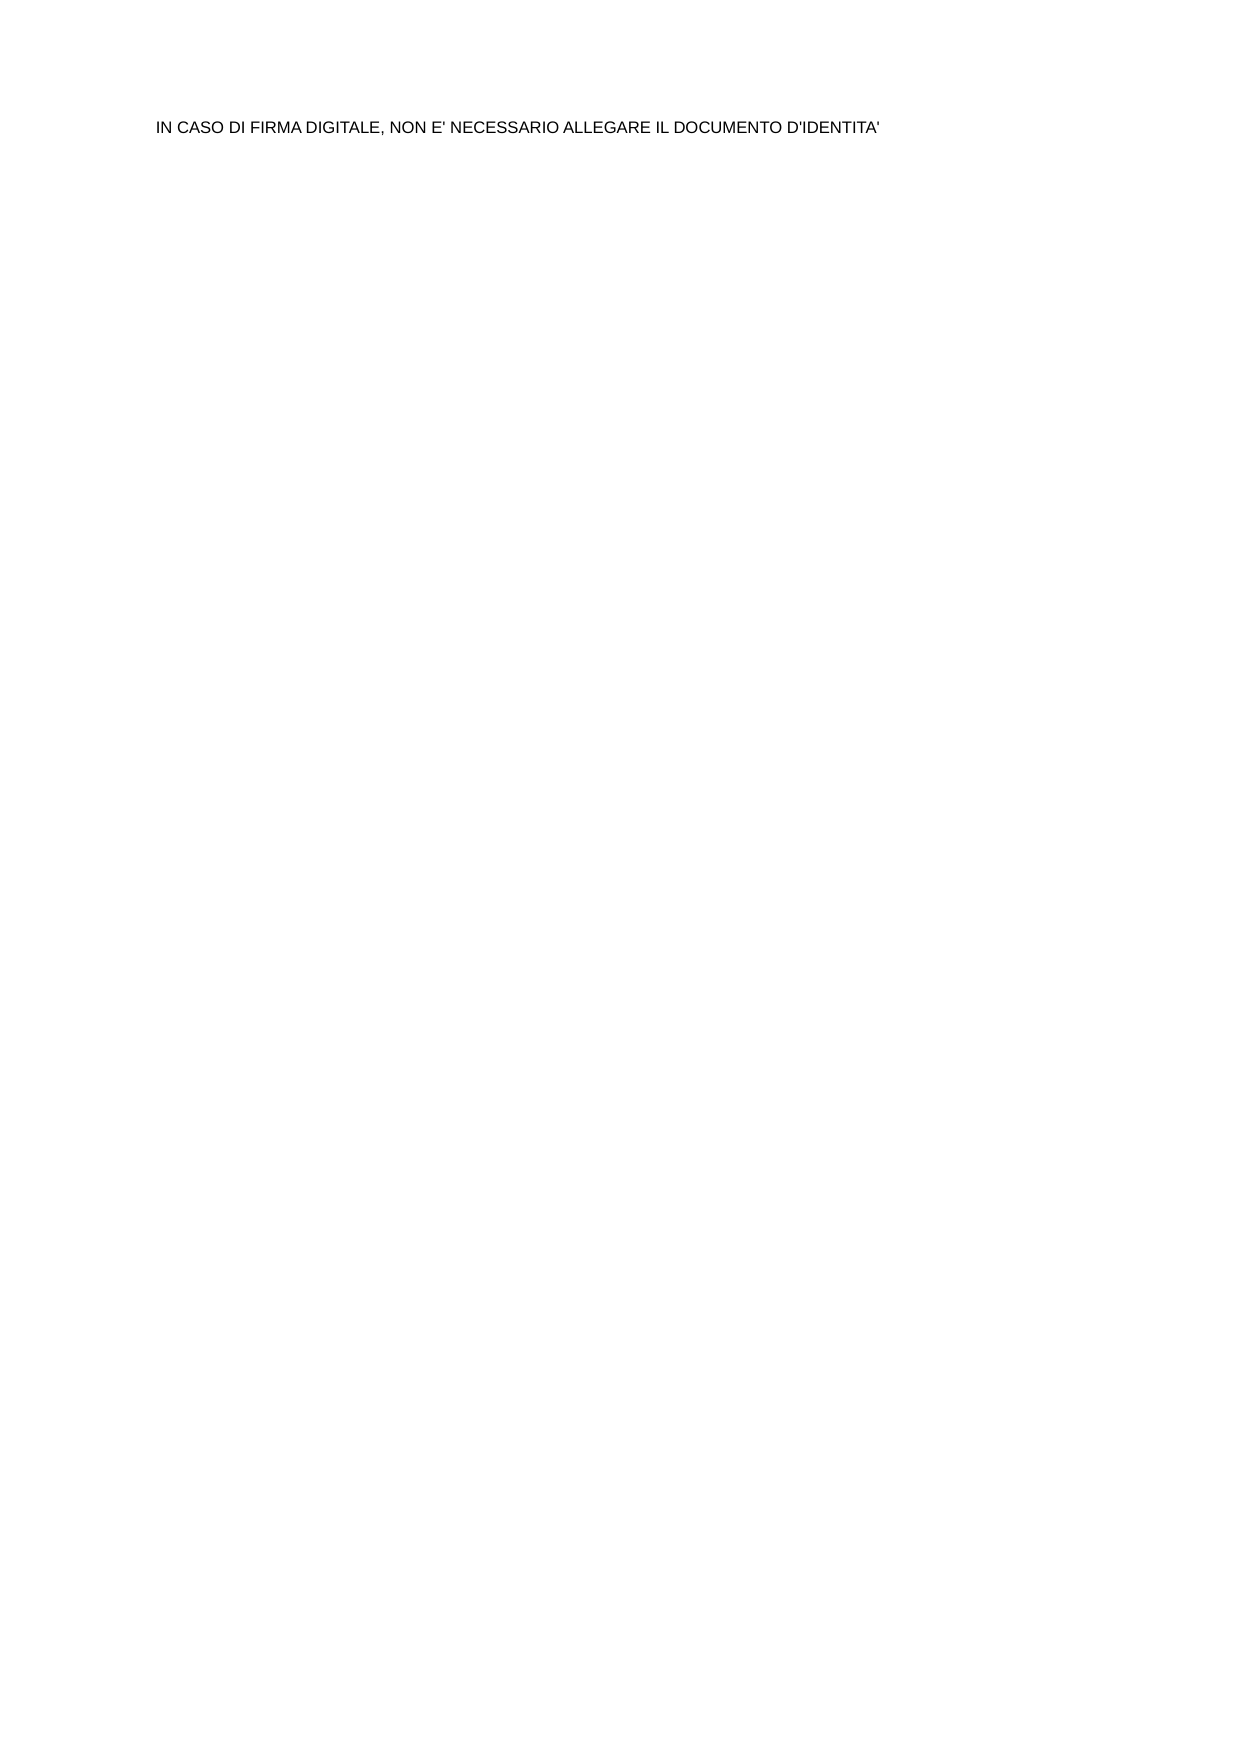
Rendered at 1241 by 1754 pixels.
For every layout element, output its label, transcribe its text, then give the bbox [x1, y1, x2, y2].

text IN CASO DI FIRMA DIGITALE, NON E' NECESSARIO ALLEGARE IL DOCUMENTO D'IDENTITA' [156, 118, 1122, 137]
